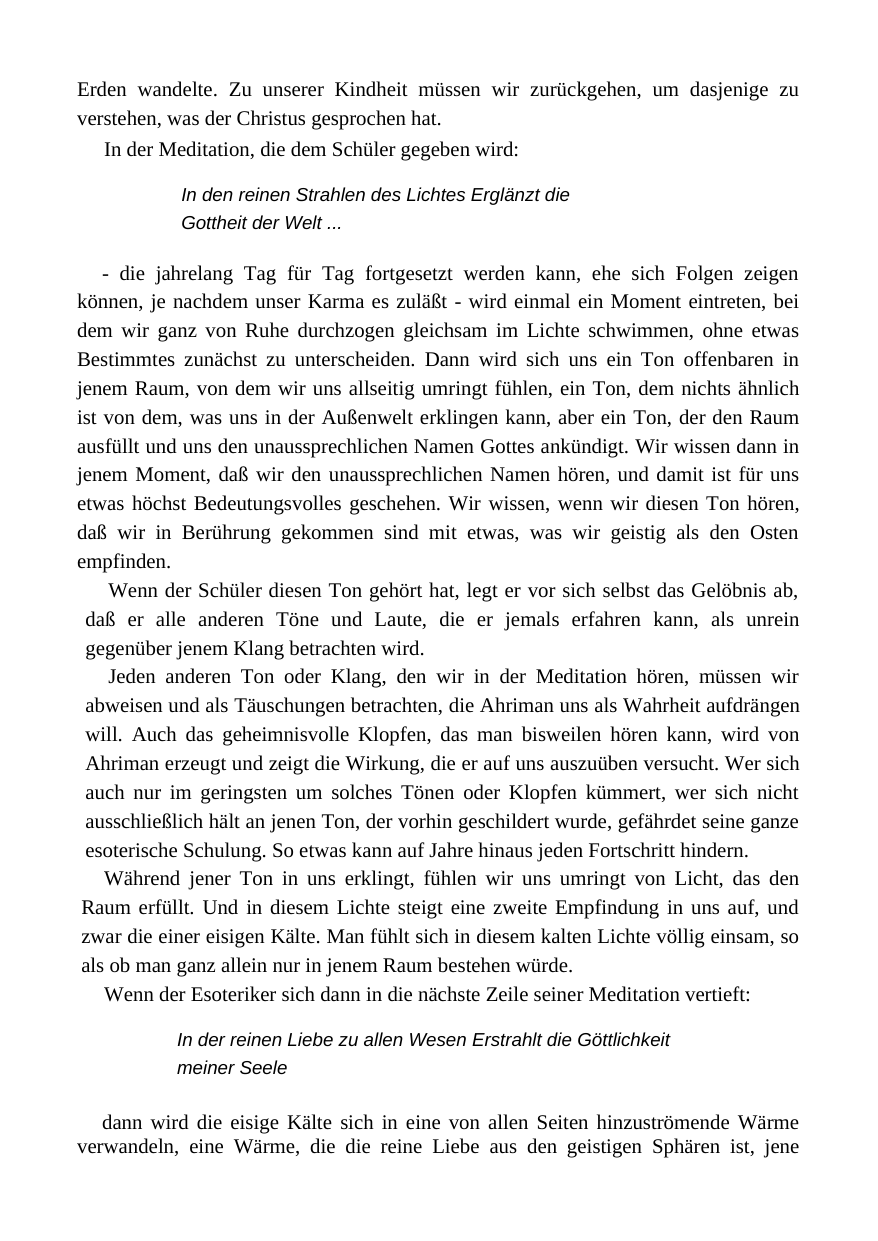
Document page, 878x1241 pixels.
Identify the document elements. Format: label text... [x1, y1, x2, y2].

text Während jener Ton in uns erklingt, fühlen wir uns umringt von Licht, das den Raum erfüllt. Und in diesem Lichte steigt eine zweite Empfindung in uns auf, und zwar die einer eisigen Kälte. Man fühlt sich in diesem kalten Lichte völlig einsam, so als ob man ganz allein nur in jenem Raum bestehen würde. [81, 866, 800, 977]
text In der reinen Liebe zu allen Wesen Erstrahlt die Göttlichkeit meiner Seele [177, 1029, 675, 1078]
text dann wird die eisige Kälte sich in eine von allen Seiten hinzuströmende Wärme verwandeln, eine Wärme, die die reine Liebe aus den geistigen Sphären ist, jene [77, 1110, 800, 1158]
text Erden wandelte. Zu unserer Kindheit müssen wir zurückgehen, um dasjenige zu verstehen, was der Christus gesprochen hat. [77, 77, 800, 130]
text Jeden anderen Ton oder Klang, den wir in der Meditation hören, müssen wir abweisen und als Täuschungen betrachten, die Ahriman uns als Wahrheit aufdrängen will. Auch das geheimnisvolle Klopfen, das man bisweilen hören kann, wird von Ahriman erzeugt und zeigt die Wirkung, die er auf uns auszuüben versucht. Wer sich auch nur im geringsten um solches Tönen oder Klopfen kümmert, wer sich nicht ausschließlich hält an jenen Ton, der vorhin geschildert wurde, gefährdet seine ganze esoterische Schulung. So etwas kann auf Jahre hinaus jeden Fortschritt hindern. [85, 664, 800, 862]
text In den reinen Strahlen des Lichtes Erglänzt die Gottheit der Welt ... [181, 183, 634, 233]
text In der Meditation, die dem Schüler gegeben wird: [77, 137, 800, 161]
text - die jahrelang Tag für Tag fortgesetzt werden kann, ehe sich Folgen zeigen können, je nachdem unser Karma es zuläßt - wird einmal ein Moment eintreten, bei dem wir ganz von Ruhe durchzogen gleichsam im Lichte schwimmen, ohne etwas Bestimmtes zunächst zu unterscheiden. Dann wird sich uns ein Ton offenbaren in jenem Raum, von dem wir uns allseitig umringt fühlen, ein Ton, dem nichts ähnlich ist von dem, was uns in der Außenwelt erklingen kann, aber ein Ton, der den Raum ausfüllt und uns den unaussprechlichen Namen Gottes ankündigt. Wir wissen dann in jenem Moment, daß wir den unaussprechlichen Namen hören, und damit ist für uns etwas höchst Bedeutungsvolles geschehen. Wir wissen, wenn wir diesen Ton hören, daß wir in Berührung gekommen sind mit etwas, was wir geistig als den Osten empfinden. [77, 260, 800, 573]
text Wenn der Esoteriker sich dann in die nächste Zeile seiner Meditation vertieft: [81, 982, 800, 1006]
text Wenn der Schüler diesen Ton gehört hat, legt er vor sich selbst das Gelöbnis ab, daß er alle anderen Töne und Laute, die er jemals erfahren kann, als unrein gegenüber jenem Klang betrachten wird. [85, 578, 800, 659]
